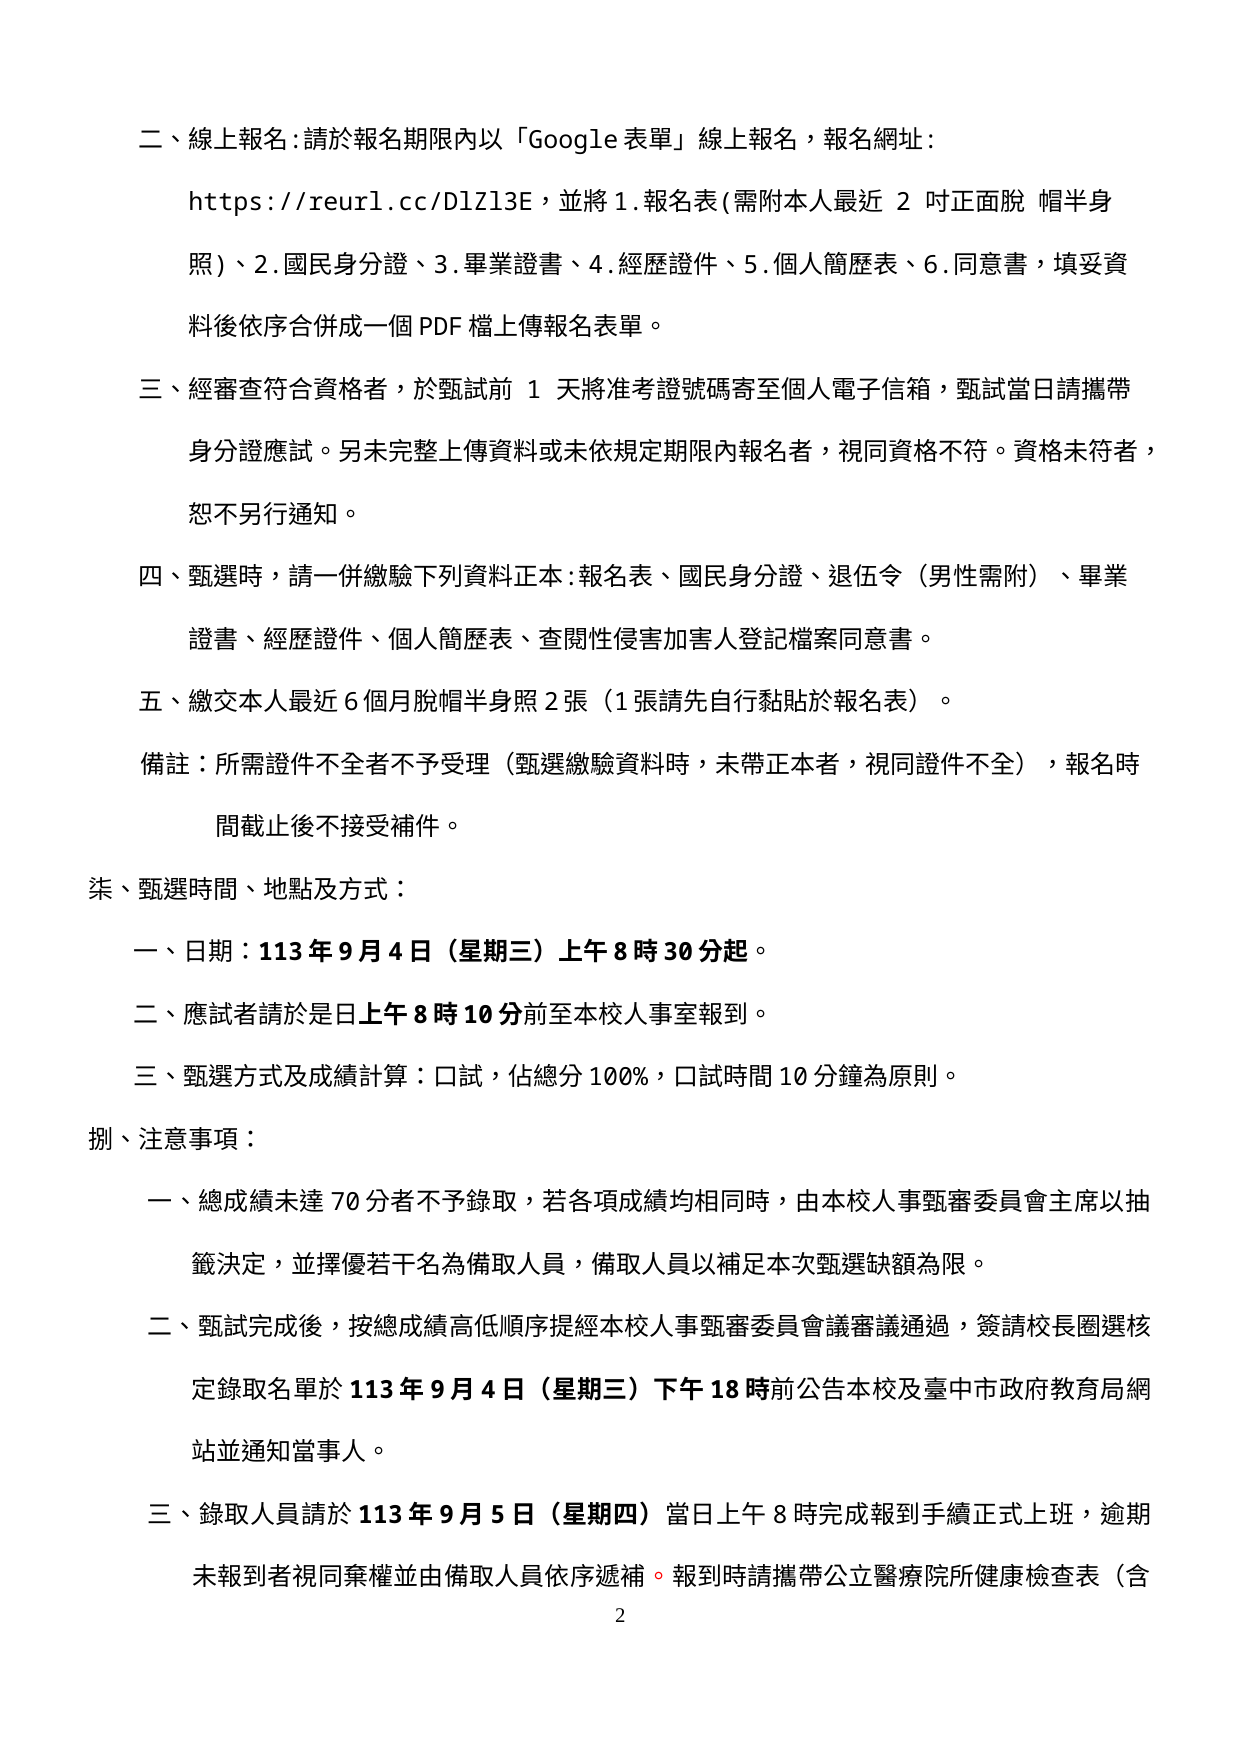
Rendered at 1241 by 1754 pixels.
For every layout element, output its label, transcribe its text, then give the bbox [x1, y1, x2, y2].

text 三、經審查符合資格者，於甄試前 1 天將准考證號碼寄至個人電子信箱，甄試當日請攜帶身分證應試。另未完整上傳資料或未依規定期限內報名者，視同資格不符。資格未符者，恕不另行通知。 [139, 346, 1152, 533]
text 一、日期：113年9月4日（星期三）上午8時30分起。 [89, 908, 1152, 971]
text 二、應試者請於是日上午8時10分前至本校人事室報到。 [89, 971, 1152, 1033]
text 三、甄選方式及成績計算：口試，佔總分100%，口試時間10分鐘為原則。 [89, 1033, 1152, 1096]
text 二、線上報名:請於報名期限內以「Google表單」線上報名，報名網址: https://reurl.cc/DlZl3E，並將1.報名表(需附本人最近 2 吋正面脫 帽半身照)、2.國民身分證、3.畢業證書、4.經歷證件、5.個人簡歷表、6.同意書，填妥資料後依序合併成一個PDF檔上傳報名表單。 [138, 96, 1152, 346]
text 二、甄試完成後，按總成績高低順序提經本校人事甄審委員會議審議通過，簽請校長圈選核定錄取名單於113年9月4日（星期三）下午18時前公告本校及臺中市政府教育局網站並通知當事人。 [148, 1283, 1152, 1471]
text 一、總成績未達70分者不予錄取，若各項成績均相同時，由本校人事甄審委員會主席以抽籤決定，並擇優若干名為備取人員，備取人員以補足本次甄選缺額為限。 [148, 1158, 1152, 1283]
text 備註：所需證件不全者不予受理（甄選繳驗資料時，未帶正本者，視同證件不全），報名時間截止後不接受補件。 [140, 721, 1152, 846]
text 柒、甄選時間、地點及方式： [89, 846, 1152, 908]
text 三、錄取人員請於113年9月5日（星期四）當日上午8時完成報到手續正式上班，逾期未報到者視同棄權並由備取人員依序遞補。報到時請攜帶公立醫療院所健康檢查表（含 [148, 1471, 1152, 1596]
text 五、繳交本人最近6個月脫帽半身照2張（1張請先自行黏貼於報名表）。 [139, 658, 1152, 721]
text 捌、注意事項： [89, 1096, 1152, 1158]
text 四、甄選時，請一併繳驗下列資料正本:報名表、國民身分證、退伍令（男性需附）、畢業證書、經歷證件、個人簡歷表、查閱性侵害加害人登記檔案同意書。 [139, 533, 1152, 658]
